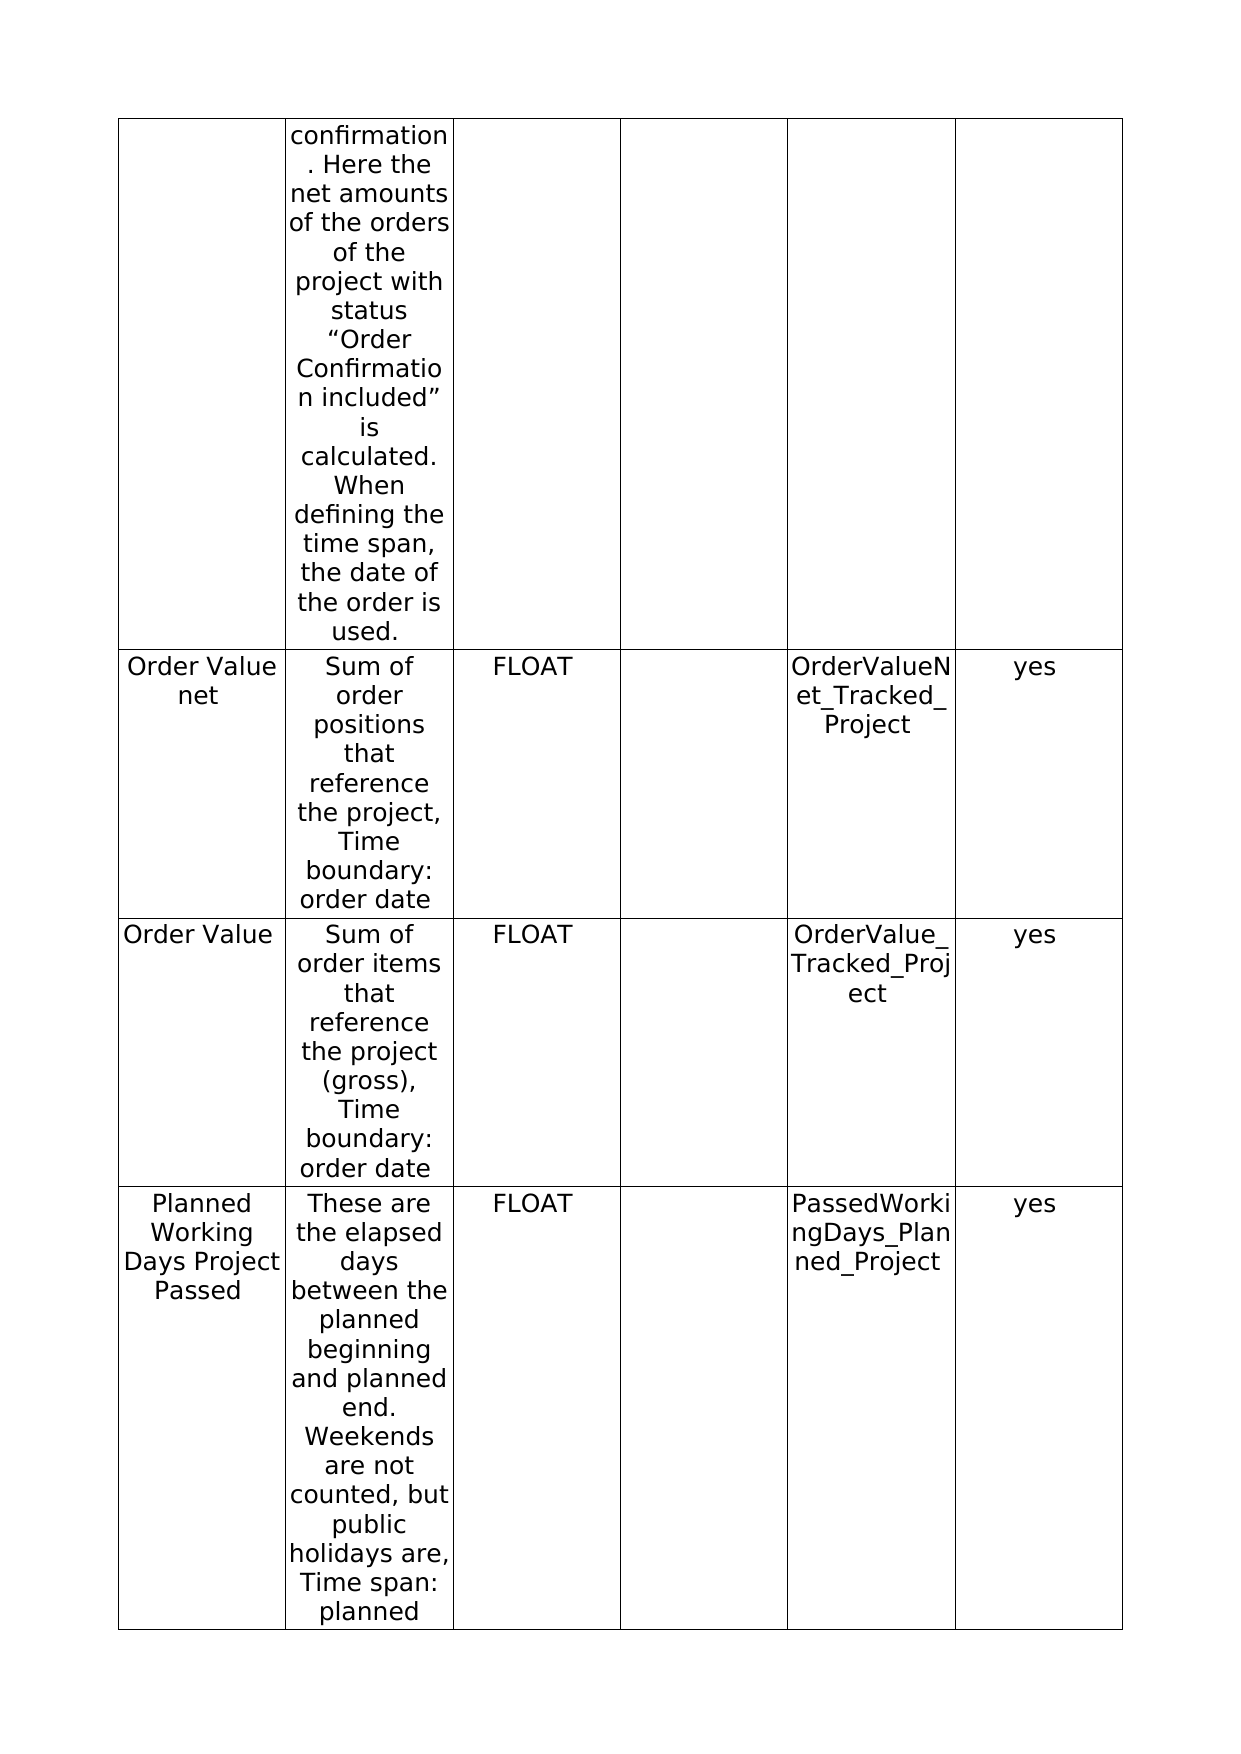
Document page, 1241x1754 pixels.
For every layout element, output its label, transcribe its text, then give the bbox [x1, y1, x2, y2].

table_cell Sum of order items that reference the project (gross), Time boundary: order date [286, 919, 453, 1186]
table_cell yes [956, 919, 1122, 1186]
table_cell Planned Working Days Project Passed [119, 1187, 285, 1629]
table_cell yes [956, 1187, 1122, 1629]
table_cell confirmation. Here the net amounts of the orders of the project with status “Order Confirmation included” is calculated. When defining the time span, the date of the order is used. [286, 119, 453, 649]
table_cell [621, 119, 787, 649]
table_cell [788, 119, 955, 649]
table_cell FLOAT [454, 650, 620, 917]
table_cell [621, 919, 787, 1186]
table_cell OrderValue_Tracked_Project [788, 919, 955, 1186]
table_cell FLOAT [454, 919, 620, 1186]
table_cell [454, 119, 620, 649]
table_cell [621, 1187, 787, 1629]
table_cell Order Value net [119, 650, 285, 917]
table_cell FLOAT [454, 1187, 620, 1629]
table_cell These are the elapsed days between the planned beginning and planned end. Weekends are not counted, but public holidays are, Time span: planned [286, 1187, 453, 1629]
table_cell [621, 650, 787, 917]
table_cell [956, 119, 1122, 649]
table_cell yes [956, 650, 1122, 917]
table_cell Order Value [119, 919, 285, 1186]
table_cell [119, 119, 285, 649]
table_cell PassedWorkingDays_Planned_Project [788, 1187, 955, 1629]
table_cell OrderValueNet_Tracked_Project [788, 650, 955, 917]
table_cell Sum of order positions that reference the project, Time boundary: order date [286, 650, 453, 917]
